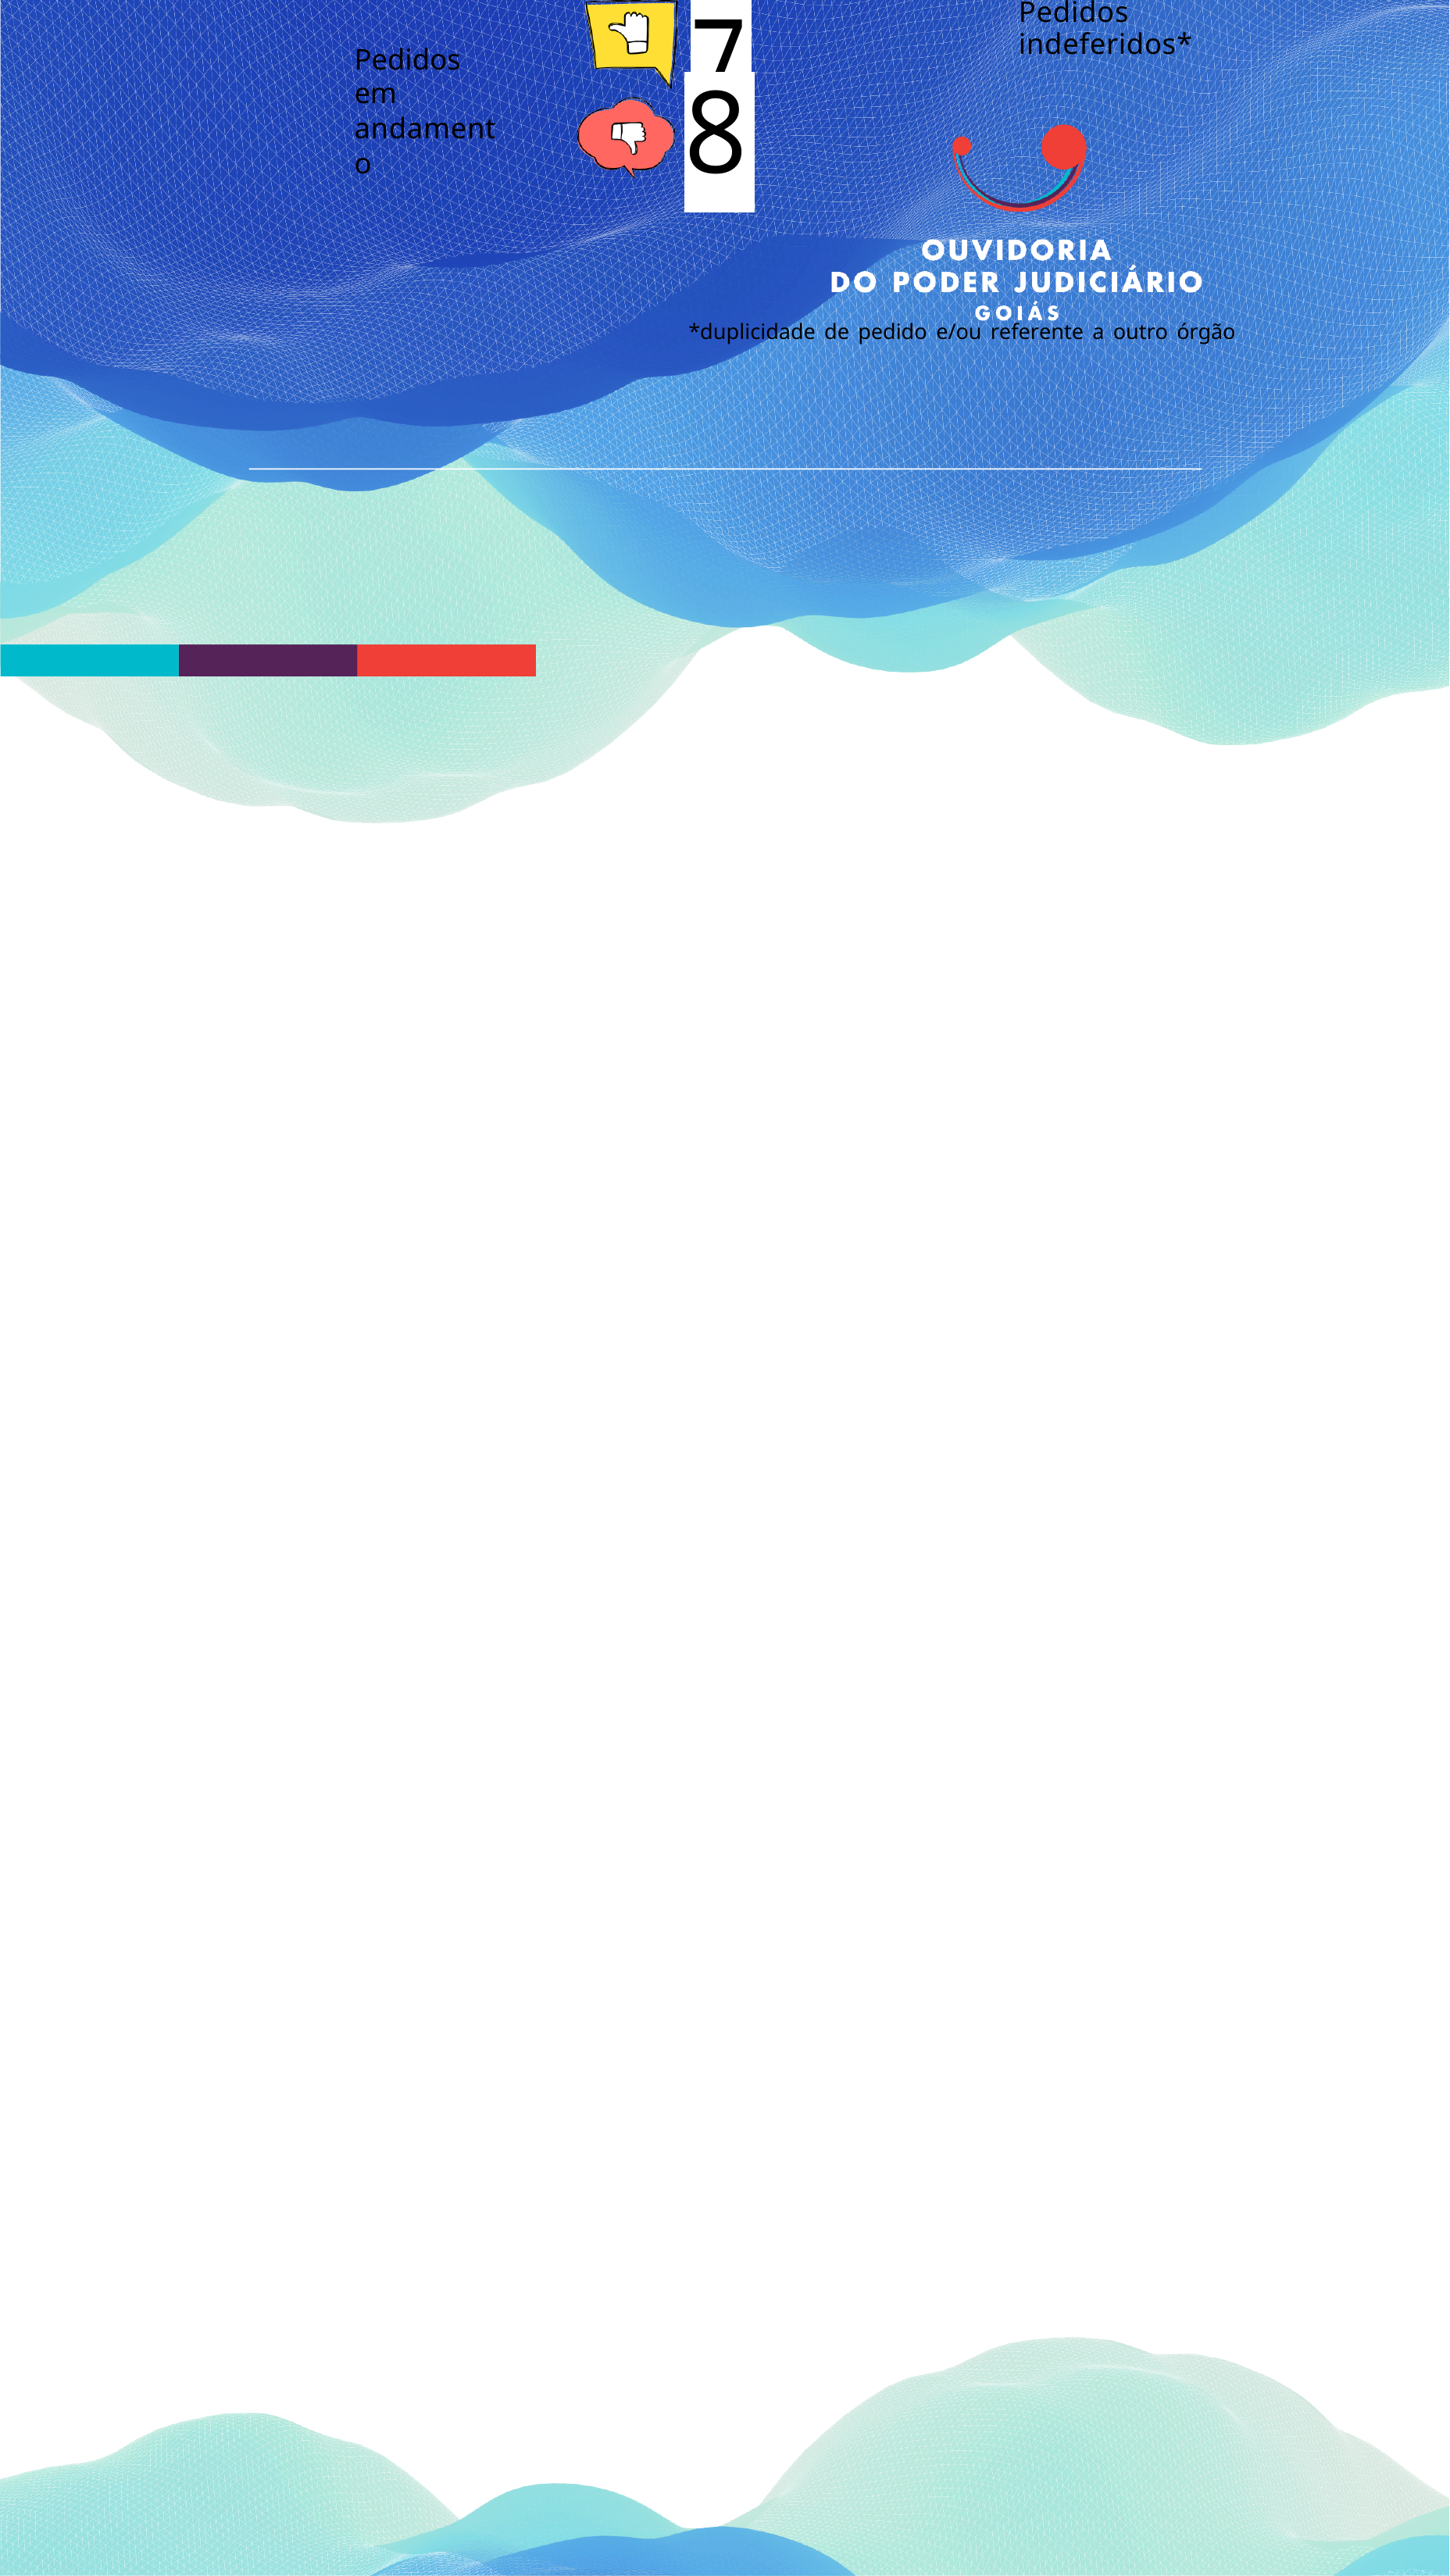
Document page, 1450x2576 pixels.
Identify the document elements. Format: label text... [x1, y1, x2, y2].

picture [0, 0, 1450, 823]
picture [1056, 9, 1065, 20]
text 8 [684, 72, 755, 198]
picture [0, 2337, 1450, 2576]
text 7 [691, 0, 752, 72]
picture [1083, 9, 1091, 20]
